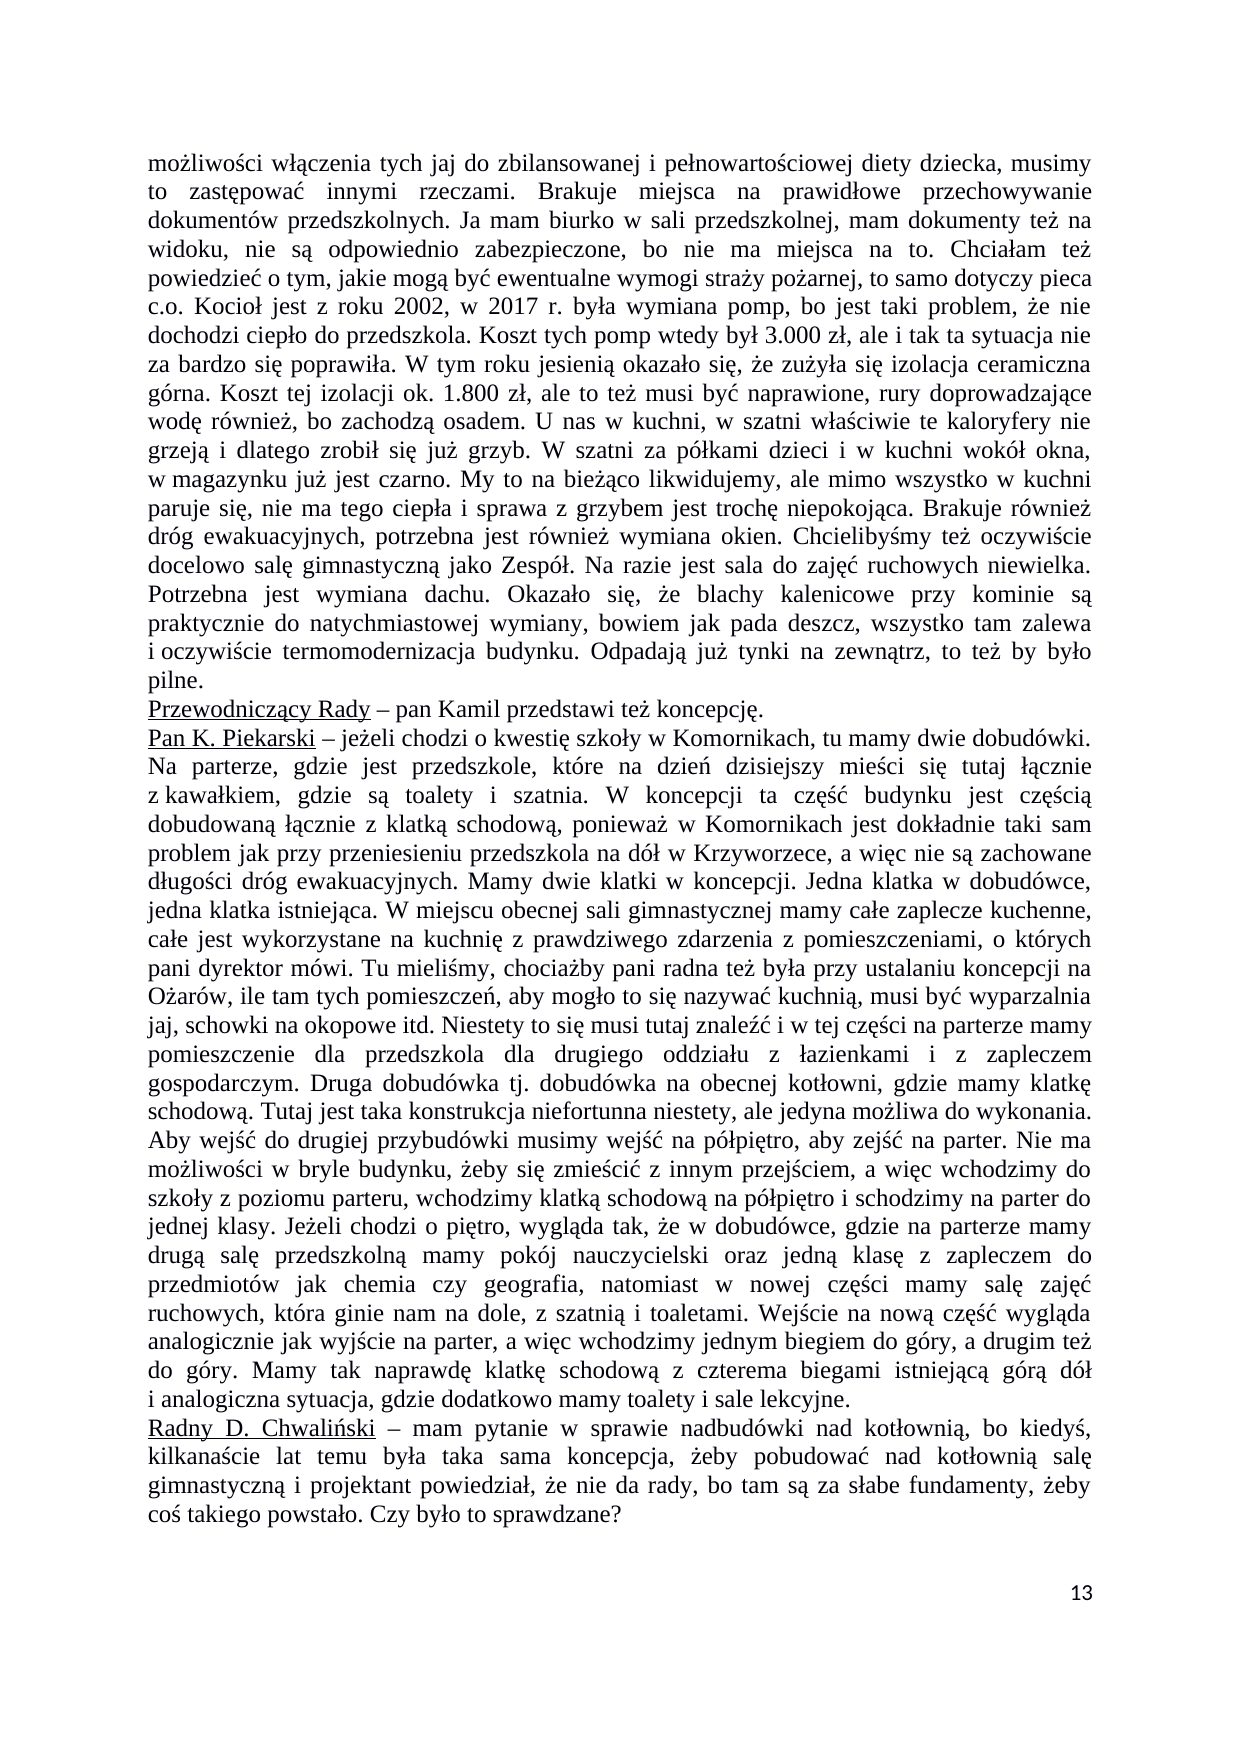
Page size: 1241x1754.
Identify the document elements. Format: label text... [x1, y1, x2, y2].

text Pan K. Piekarski – jeżeli chodzi o kwestię szkoły w Komornikach, tu mamy dwie dobudówki. Na parterze, gdzie jest przedszkole, które na dzień dzisiejszy mieści się tutaj łącznie z kawałkiem, gdzie są toalety i szatnia. W koncepcji ta część budynku jest częścią dobudowaną łącznie z klatką schodową, ponieważ w Komornikach jest dokładnie taki sam problem jak przy przeniesieniu przedszkola na dół w Krzyworzece, a więc nie są zachowane długości dróg ewakuacyjnych. Mamy dwie klatki w koncepcji. Jedna klatka w dobudówce, jedna klatka istniejąca. W miejscu obecnej sali gimnastycznej mamy całe zaplecze kuchenne, całe jest wykorzystane na kuchnię z prawdziwego zdarzenia z pomieszczeniami, o których pani dyrektor mówi. Tu mieliśmy, chociażby pani radna też była przy ustalaniu koncepcji na Ożarów, ile tam tych pomieszczeń, aby mogło to się nazywać kuchnią, musi być wyparzalnia jaj, schowki na okopowe itd. Niestety to się musi tutaj znaleźć i w tej części na parterze mamy pomieszczenie dla przedszkola dla drugiego oddziału z łazienkami i z zapleczem gospodarczym. Druga dobudówka tj. dobudówka na obecnej kotłowni, gdzie mamy klatkę schodową. Tutaj jest taka konstrukcja niefortunna niestety, ale jedyna możliwa do wykonania. Aby wejść do drugiej przybudówki musimy wejść na półpiętro, aby zejść na parter. Nie ma możliwości w bryle budynku, żeby się zmieścić z innym przejściem, a więc wchodzimy do szkoły z poziomu parteru, wchodzimy klatką schodową na półpiętro i schodzimy na parter do jednej klasy. Jeżeli chodzi o piętro, wygląda tak, że w dobudówce, gdzie na parterze mamy drugą salę przedszkolną mamy pokój nauczycielski oraz jedną klasę z zapleczem do przedmiotów jak chemia czy geografia, natomiast w nowej części mamy salę zajęć ruchowych, która ginie nam na dole, z szatnią i toaletami. Wejście na nową część wygląda analogicznie jak wyjście na parter, a więc wchodzimy jednym biegiem do góry, a drugim też do góry. Mamy tak naprawdę klatkę schodową z czterema biegami istniejącą górą dół i analogiczna sytuacja, gdzie dodatkowo mamy toalety i sale lekcyjne. [148, 723, 1093, 1413]
text możliwości włączenia tych jaj do zbilansowanej i pełnowartościowej diety dziecka, musimy to zastępować innymi rzeczami. Brakuje miejsca na prawidłowe przechowywanie dokumentów przedszkolnych. Ja mam biurko w sali przedszkolnej, mam dokumenty też na widoku, nie są odpowiednio zabezpieczone, bo nie ma miejsca na to. Chciałam też powiedzieć o tym, jakie mogą być ewentualne wymogi straży pożarnej, to samo dotyczy pieca c.o. Kocioł jest z roku 2002, w 2017 r. była wymiana pomp, bo jest taki problem, że nie dochodzi ciepło do przedszkola. Koszt tych pomp wtedy był 3.000 zł, ale i tak ta sytuacja nie za bardzo się poprawiła. W tym roku jesienią okazało się, że zużyła się izolacja ceramiczna górna. Koszt tej izolacji ok. 1.800 zł, ale to też musi być naprawione, rury doprowadzające wodę również, bo zachodzą osadem. U nas w kuchni, w szatni właściwie te kaloryfery nie grzeją i dlatego zrobił się już grzyb. W szatni za półkami dzieci i w kuchni wokół okna, w magazynku już jest czarno. My to na bieżąco likwidujemy, ale mimo wszystko w kuchni paruje się, nie ma tego ciepła i sprawa z grzybem jest trochę niepokojąca. Brakuje również dróg ewakuacyjnych, potrzebna jest również wymiana okien. Chcielibyśmy też oczywiście docelowo salę gimnastyczną jako Zespół. Na razie jest sala do zajęć ruchowych niewielka. Potrzebna jest wymiana dachu. Okazało się, że blachy kalenicowe przy kominie są praktycznie do natychmiastowej wymiany, bowiem jak pada deszcz, wszystko tam zalewa i oczywiście termomodernizacja budynku. Odpadają już tynki na zewnątrz, to też by było pilne. [148, 148, 1093, 694]
text Przewodniczący Rady – pan Kamil przedstawi też koncepcję. [148, 694, 1093, 723]
text Radny D. Chwaliński – mam pytanie w sprawie nadbudówki nad kotłownią, bo kiedyś, kilkanaście lat temu była taka sama koncepcja, żeby pobudować nad kotłownią salę gimnastyczną i projektant powiedział, że nie da rady, bo tam są za słabe fundamenty, żeby coś takiego powstało. Czy było to sprawdzane? [148, 1413, 1093, 1528]
